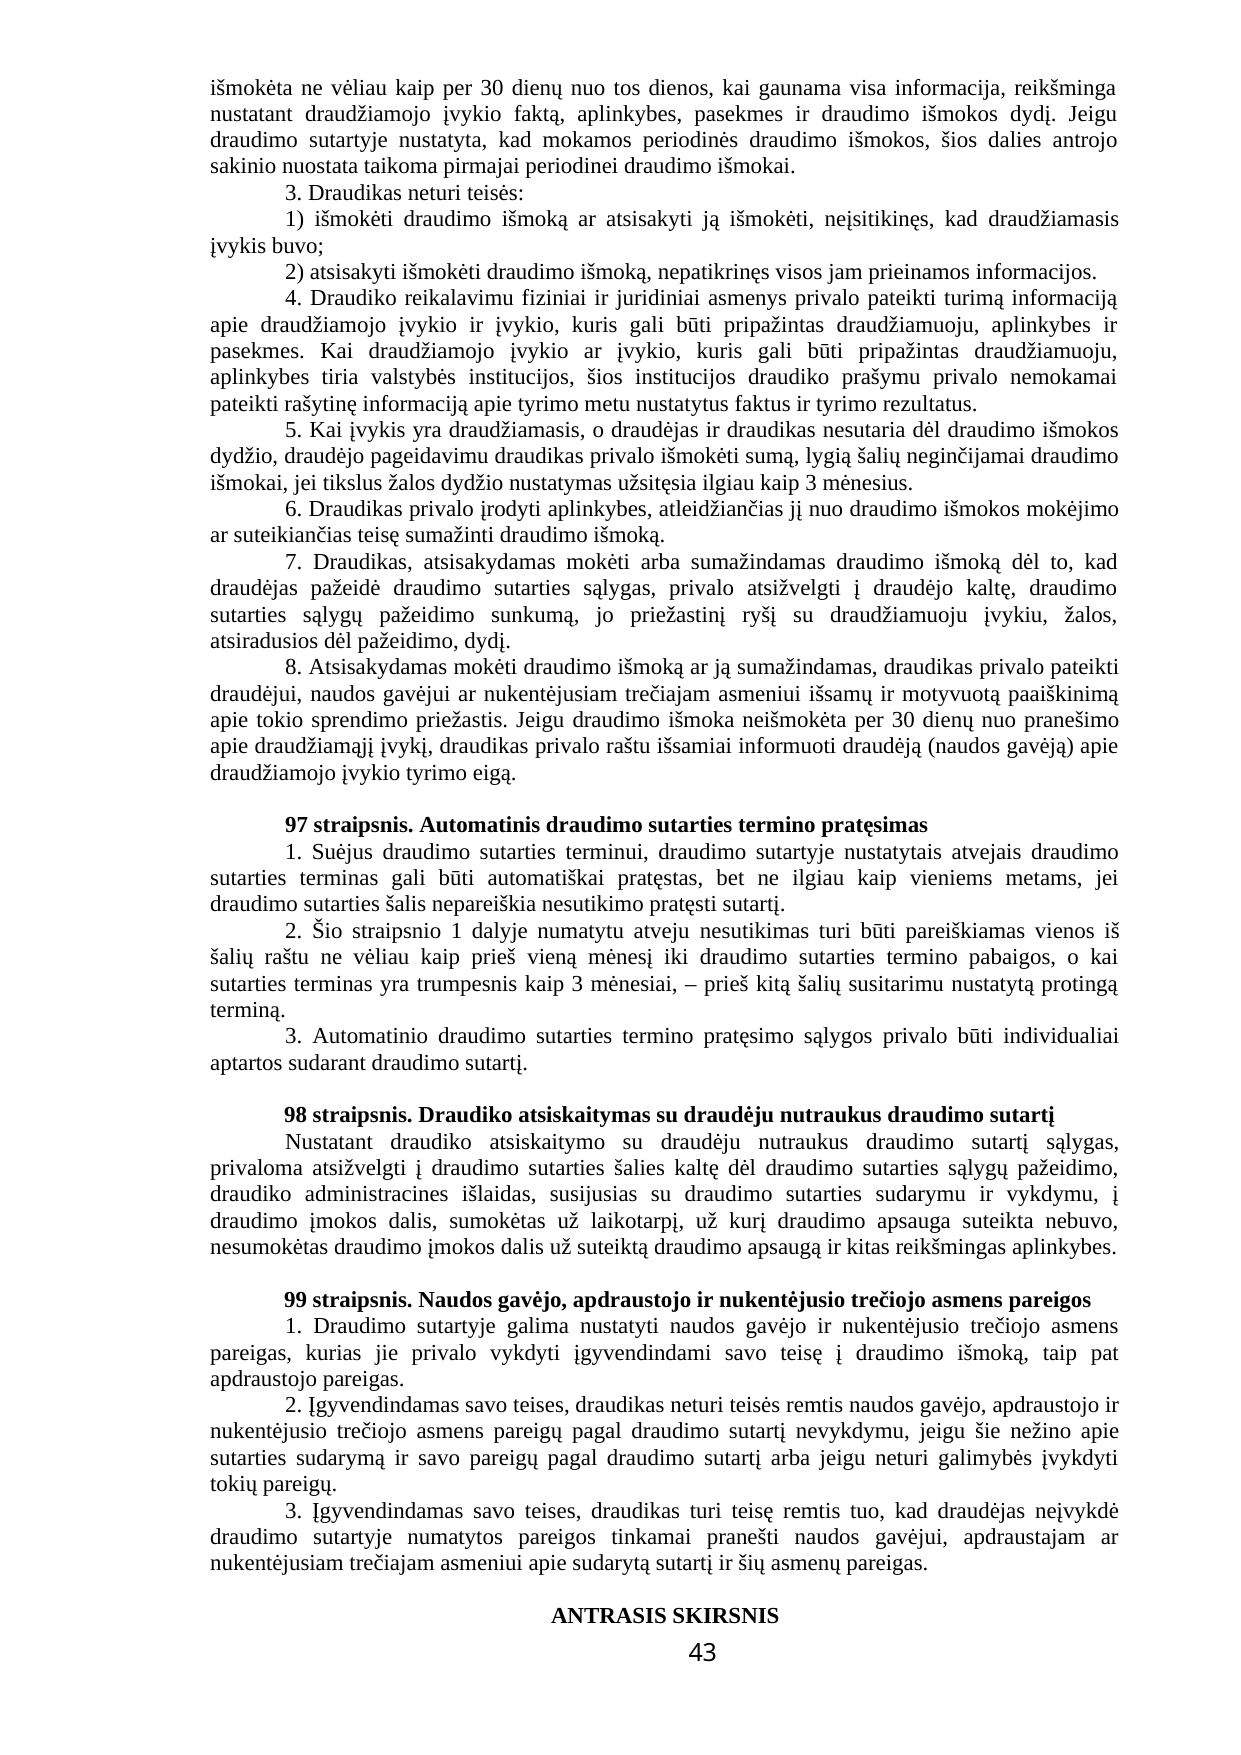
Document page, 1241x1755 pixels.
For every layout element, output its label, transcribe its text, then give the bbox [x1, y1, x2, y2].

text 2. Įgyvendindamas savo teises, draudikas neturi teisės remtis naudos gavėjo, apdraustojo ir nukentėjusio trečiojo asmens pareigų pagal draudimo sutartį nevykdymu, jeigu šie nežino apie sutarties sudarymą ir savo pareigų pagal draudimo sutartį arba jeigu neturi galimybės įvykdyti tokių pareigų. [210, 1391, 1120, 1497]
text 1. Draudimo sutartyje galima nustatyti naudos gavėjo ir nukentėjusio trečiojo asmens pareigas, kurias jie privalo vykdyti įgyvendindami savo teisę į draudimo išmoką, taip pat apdraustojo pareigas. [210, 1312, 1120, 1391]
text 2. Šio straipsnio 1 dalyje numatytu atveju nesutikimas turi būti pareiškiamas vienos iš šalių raštu ne vėliau kaip prieš vieną mėnesį iki draudimo sutarties termino pabaigos, o kai sutarties terminas yra trumpesnis kaip 3 mėnesiai, – prieš kitą šalių susitarimu nustatytą protingą terminą. [210, 917, 1120, 1022]
text 1. Suėjus draudimo sutarties terminui, draudimo sutartyje nustatytais atvejais draudimo sutarties terminas gali būti automatiškai pratęstas, bet ne ilgiau kaip vieniems metams, jei draudimo sutarties šalis nepareiškia nesutikimo pratęsti sutartį. [210, 838, 1120, 917]
subtitle ANTRASIS SKIRSNIS [210, 1602, 1120, 1628]
text 6. Draudikas privalo įrodyti aplinkybes, atleidžiančias jį nuo draudimo išmokos mokėjimo ar suteikiančias teisę sumažinti draudimo išmoką. [210, 495, 1120, 548]
text 5. Kai įvykis yra draudžiamasis, o draudėjas ir draudikas nesutaria dėl draudimo išmokos dydžio, draudėjo pageidavimu draudikas privalo išmokėti sumą, lygią šalių neginčijamai draudimo išmokai, jei tikslus žalos dydžio nustatymas užsitęsia ilgiau kaip 3 mėnesius. [210, 416, 1120, 495]
text Nustatant draudiko atsiskaitymo su draudėju nutraukus draudimo sutartį sąlygas, privaloma atsižvelgti į draudimo sutarties šalies kaltę dėl draudimo sutarties sąlygų pažeidimo, draudiko administracines išlaidas, susijusias su draudimo sutarties sudarymu ir vykdymu, į draudimo įmokos dalis, sumokėtas už laikotarpį, už kurį draudimo apsauga suteikta nebuvo, nesumokėtas draudimo įmokos dalis už suteiktą draudimo apsaugą ir kitas reikšmingas aplinkybes. [210, 1128, 1120, 1259]
text 1) išmokėti draudimo išmoką ar atsisakyti ją išmokėti, neįsitikinęs, kad draudžiamasis įvykis buvo; [210, 205, 1120, 258]
text 8. Atsisakydamas mokėti draudimo išmoką ar ją sumažindamas, draudikas privalo pateikti draudėjui, naudos gavėjui ar nukentėjusiam trečiajam asmeniui išsamų ir motyvuotą paaiškinimą apie tokio sprendimo priežastis. Jeigu draudimo išmoka neišmokėta per 30 dienų nuo pranešimo apie draudžiamąjį įvykį, draudikas privalo raštu išsamiai informuoti draudėją (naudos gavėją) apie draudžiamojo įvykio tyrimo eigą. [210, 653, 1120, 785]
text 3. Įgyvendindamas savo teises, draudikas turi teisę remtis tuo, kad draudėjas neįvykdė draudimo sutartyje numatytos pareigos tinkamai pranešti naudos gavėjui, apdraustajam ar nukentėjusiam trečiajam asmeniui apie sudarytą sutartį ir šių asmenų pareigas. [210, 1497, 1120, 1576]
subtitle 98 straipsnis. Draudiko atsiskaitymas su draudėju nutraukus draudimo sutartį [284, 1101, 1120, 1128]
text 7. Draudikas, atsisakydamas mokėti arba sumažindamas draudimo išmoką dėl to, kad draudėjas pažeidė draudimo sutarties sąlygas, privalo atsižvelgti į draudėjo kaltę, draudimo sutarties sąlygų pažeidimo sunkumą, jo priežastinį ryšį su draudžiamuoju įvykiu, žalos, atsiradusios dėl pažeidimo, dydį. [210, 548, 1118, 653]
text 4. Draudiko reikalavimu fiziniai ir juridiniai asmenys privalo pateikti turimą informaciją apie draudžiamojo įvykio ir įvykio, kuris gali būti pripažintas draudžiamuoju, aplinkybes ir pasekmes. Kai draudžiamojo įvykio ar įvykio, kuris gali būti pripažintas draudžiamuoju, aplinkybes tiria valstybės institucijos, šios institucijos draudiko prašymu privalo nemokamai pateikti rašytinę informaciją apie tyrimo metu nustatytus faktus ir tyrimo rezultatus. [210, 284, 1118, 416]
text 99 straipsnis. Naudos gavėjo, apdraustojo ir nukentėjusio trečiojo asmens pareigos [284, 1286, 1120, 1312]
subtitle 97 straipsnis. Automatinis draudimo sutarties termino pratęsimas [210, 811, 1120, 838]
text išmokėta ne vėliau kaip per 30 dienų nuo tos dienos, kai gaunama visa informacija, reikšminga nustatant draudžiamojo įvykio faktą, aplinkybes, pasekmes ir draudimo išmokos dydį. Jeigu draudimo sutartyje nustatyta, kad mokamos periodinės draudimo išmokos, šios dalies antrojo sakinio nuostata taikoma pirmajai periodinei draudimo išmokai. [210, 73, 1118, 179]
text 3. Draudikas neturi teisės: [210, 179, 1120, 205]
text 3. Automatinio draudimo sutarties termino pratęsimo sąlygos privalo būti individualiai aptartos sudarant draudimo sutartį. [210, 1022, 1120, 1075]
text 2) atsisakyti išmokėti draudimo išmoką, nepatikrinęs visos jam prieinamos informacijos. [210, 258, 1120, 284]
